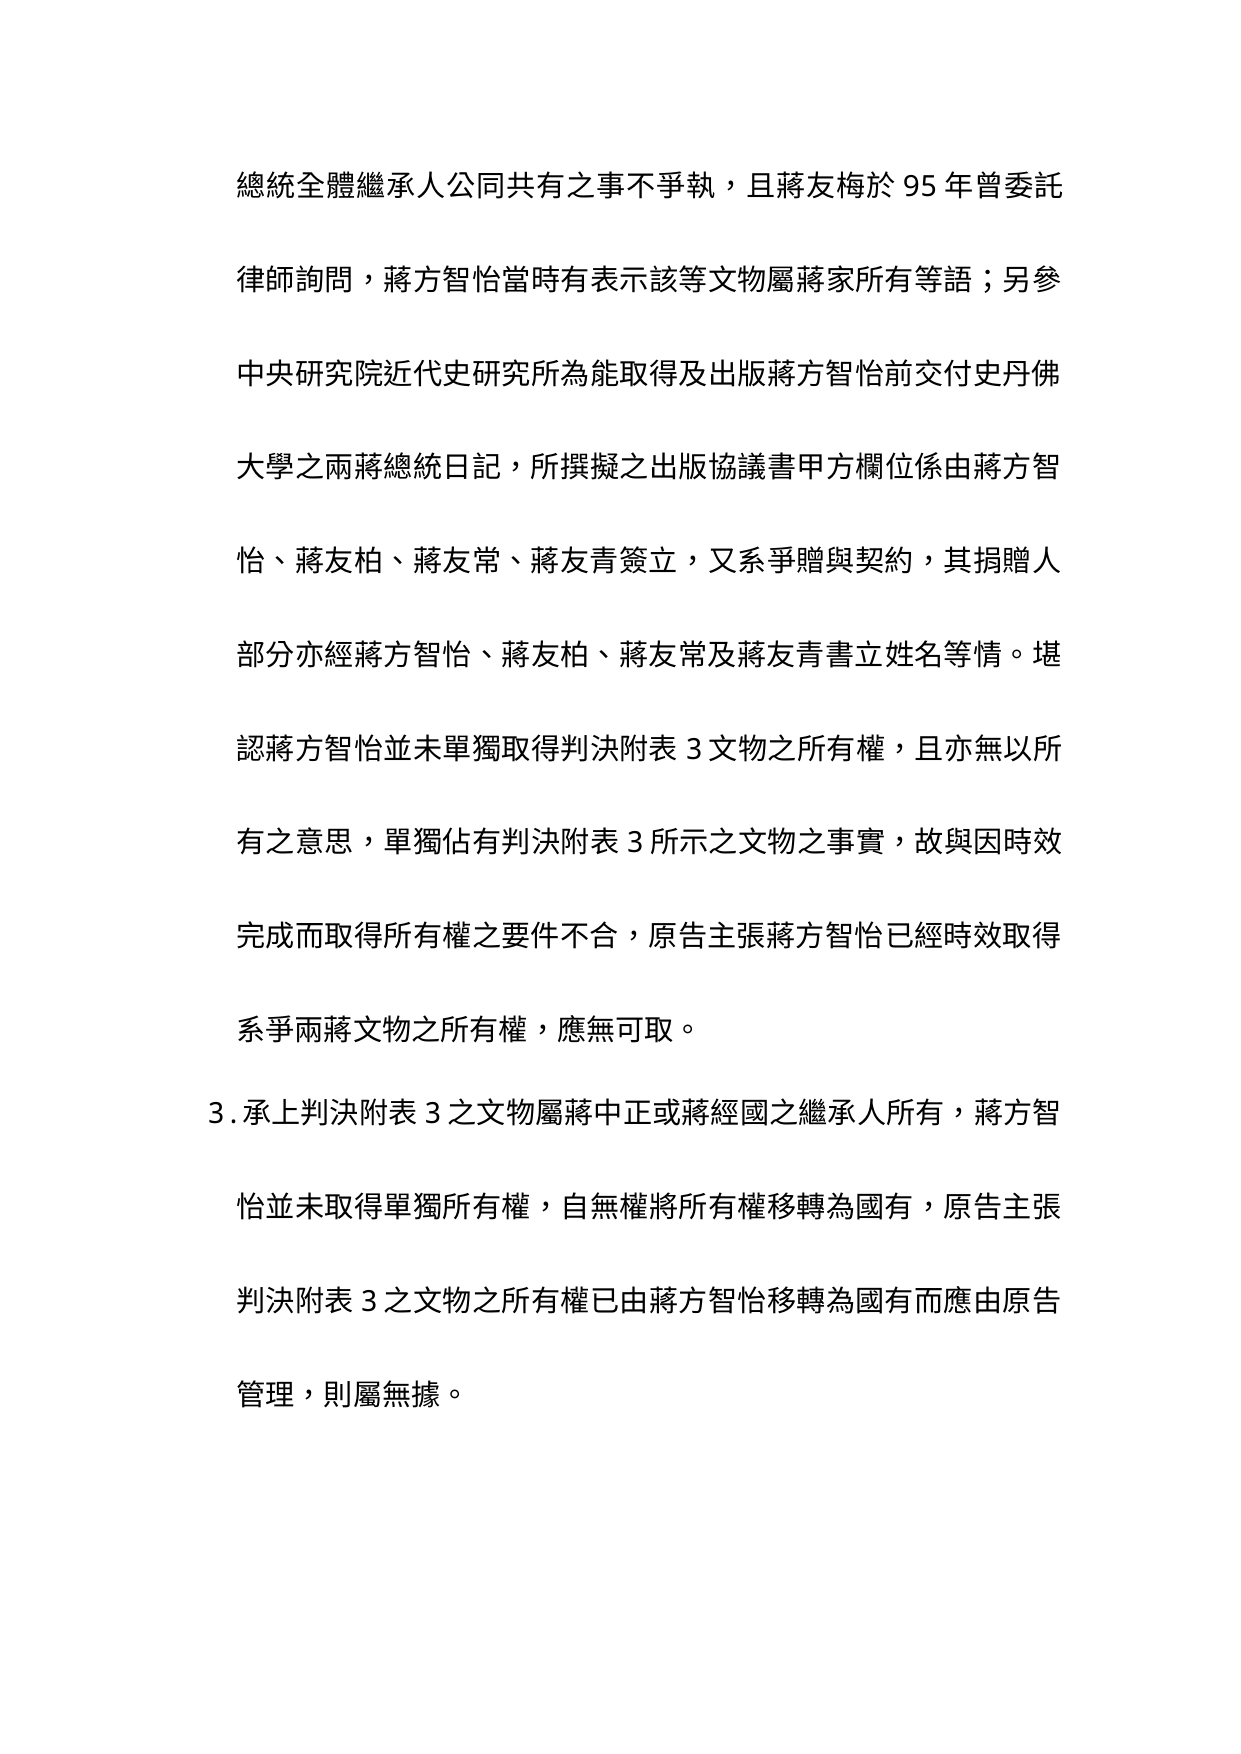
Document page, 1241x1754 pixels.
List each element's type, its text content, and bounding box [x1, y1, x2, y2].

text 3.承上判決附表3之文物屬蔣中正或蔣經國之繼承人所有，蔣方智怡並未取得單獨所有權，自無權將所有權移轉為國有，原告主張判決附表3之文物之所有權已由蔣方智怡移轉為國有而應由原告管理，則屬無據。 [207, 1070, 1063, 1413]
text 總統全體繼承人公同共有之事不爭執，且蔣友梅於95年曾委託律師詢問，蔣方智怡當時有表示該等文物屬蔣家所有等語；另參中央研究院近代史研究所為能取得及出版蔣方智怡前交付史丹佛大學之兩蔣總統日記，所撰擬之出版協議書甲方欄位係由蔣方智怡、蔣友柏、蔣友常、蔣友青簽立，又系爭贈與契約，其捐贈人部分亦經蔣方智怡、蔣友柏、蔣友常及蔣友青書立姓名等情。堪認蔣方智怡並未單獨取得判決附表3文物之所有權，且亦無以所有之意思，單獨佔有判決附表3所示之文物之事實，故與因時效完成而取得所有權之要件不合，原告主張蔣方智怡已經時效取得系爭兩蔣文物之所有權，應無可取。 [207, 142, 1063, 1048]
